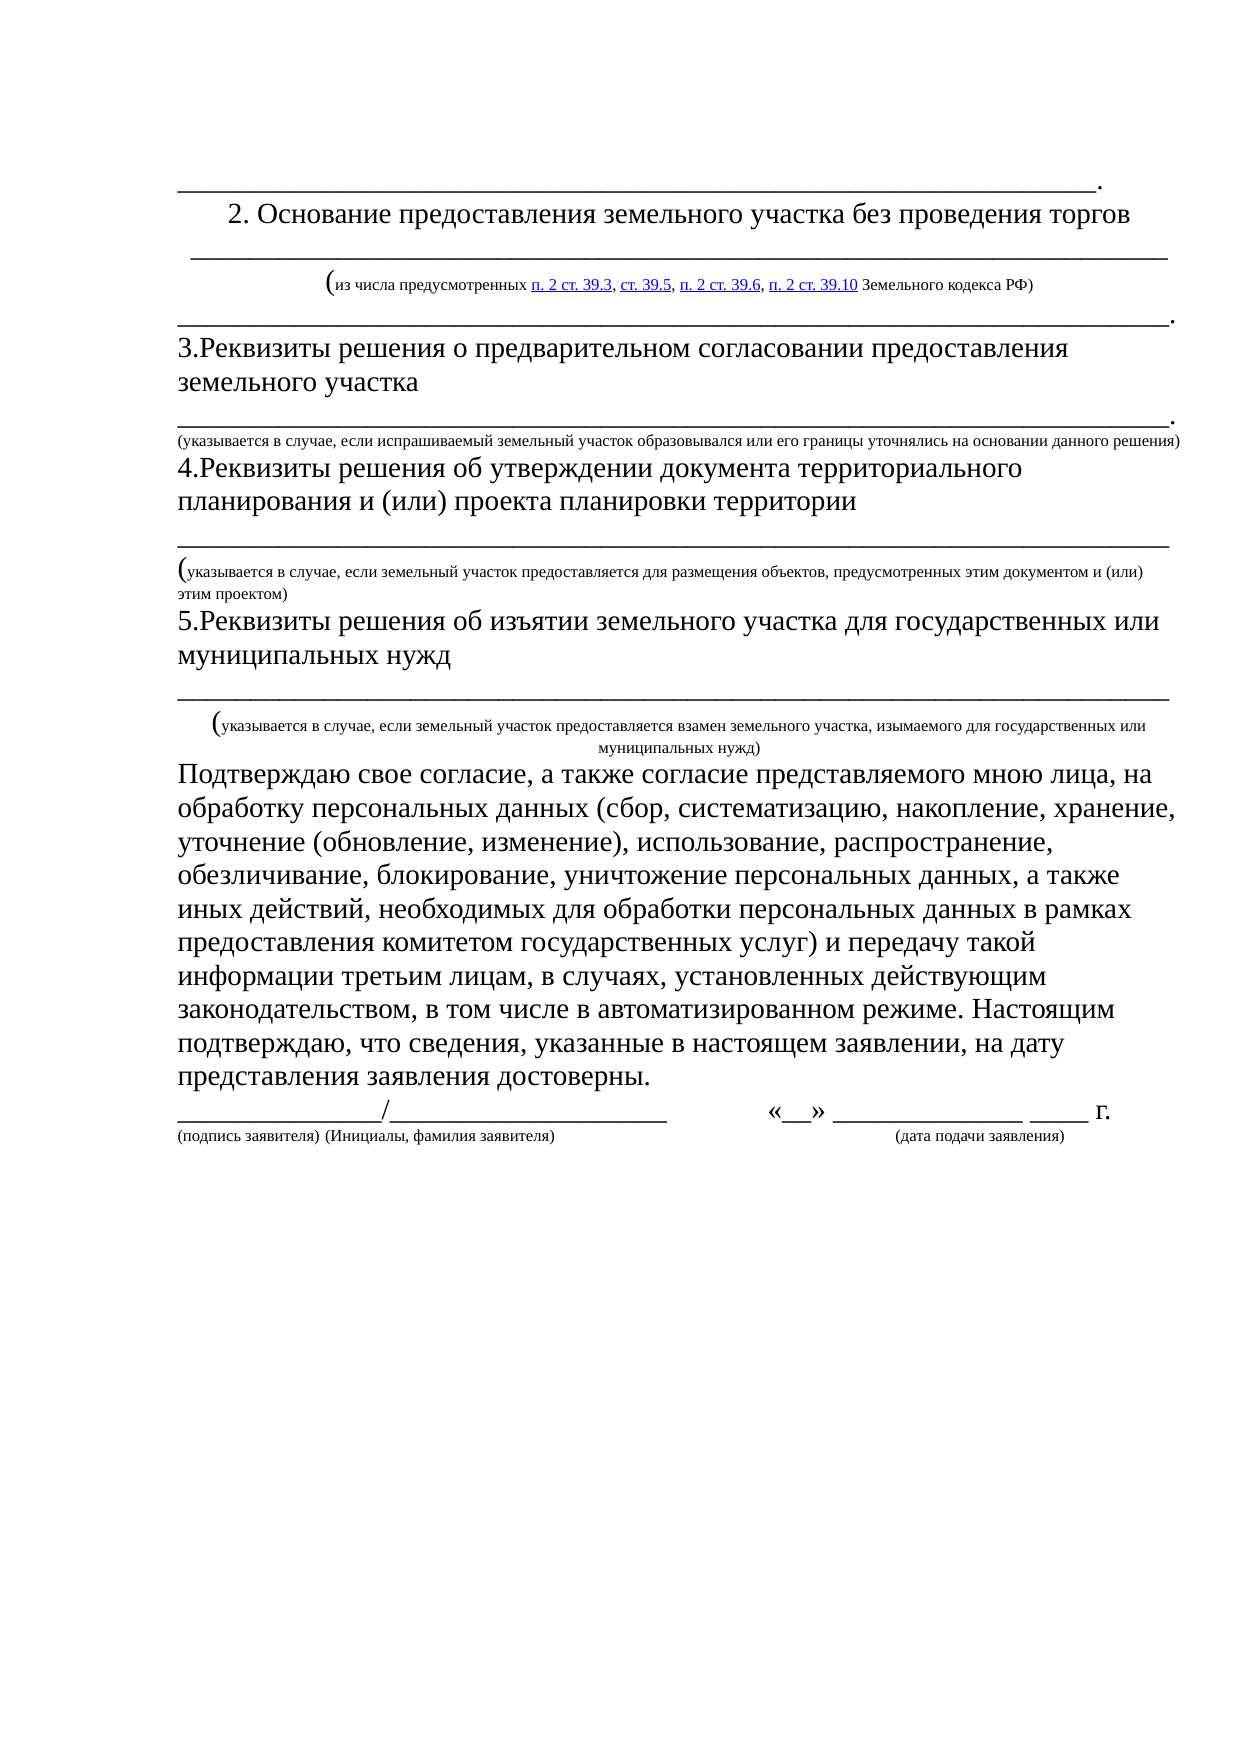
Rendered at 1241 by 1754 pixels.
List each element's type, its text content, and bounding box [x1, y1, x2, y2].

text ____________________________________________________________________. [177, 297, 1181, 330]
text _______________________________________________________________. [177, 162, 1181, 196]
text 3.Реквизиты решения о предварительном согласовании предоставления земельного участка ____________________________________________________________________. [177, 330, 1181, 431]
text 4.Реквизиты решения об утверждении документа территориального планирования и (или) проекта планировки территории ____________________________________________________________________ (указывается в случае, если земельный участок предоставляется для размещения объектов, предусмотренных этим документом и (или) этим проектом) [177, 450, 1181, 603]
text (подпись заявителя) (Инициалы, фамилия заявителя) (дата подачи заявления) [177, 1126, 1181, 1145]
text (указывается в случае, если земельный участок предоставляется взамен земельного участка, изымаемого для государственных или муниципальных нужд) [177, 704, 1181, 757]
text Подтверждаю свое согласие, а также согласие представляемого мною лица, на обработку персональных данных (сбор, систематизацию, накопление, хранение, уточнение (обновление, изменение), использование, распространение, обезличивание, блокирование, уничтожение персональных данных, а также иных действий, необходимых для обработки персональных данных в рамках предоставления комитетом государственных услуг) и передачу такой информации третьим лицам, в случаях, установленных действующим законодательством, в том числе в автоматизированном режиме. Настоящим подтверждаю, что сведения, указанные в настоящем заявлении, на дату представления заявления достоверны. [177, 757, 1181, 1092]
text (указывается в случае, если испрашиваемый земельный участок образовывался или его границы уточнялись на основании данного решения) [177, 431, 1181, 450]
text 2. Основание предоставления земельного участка без проведения торгов ___________________________________________________________________ (из числа предусмотренных п. 2 ст. 39.3, ст. 39.5, п. 2 ст. 39.6, п. 2 ст. 39.10 Земельного кодекса РФ) [177, 196, 1181, 297]
text 5.Реквизиты решения об изъятии земельного участка для государственных или муниципальных нужд ____________________________________________________________________ [177, 603, 1181, 704]
text ______________/___________________ «__» _____________ ____ г. [177, 1092, 1181, 1126]
